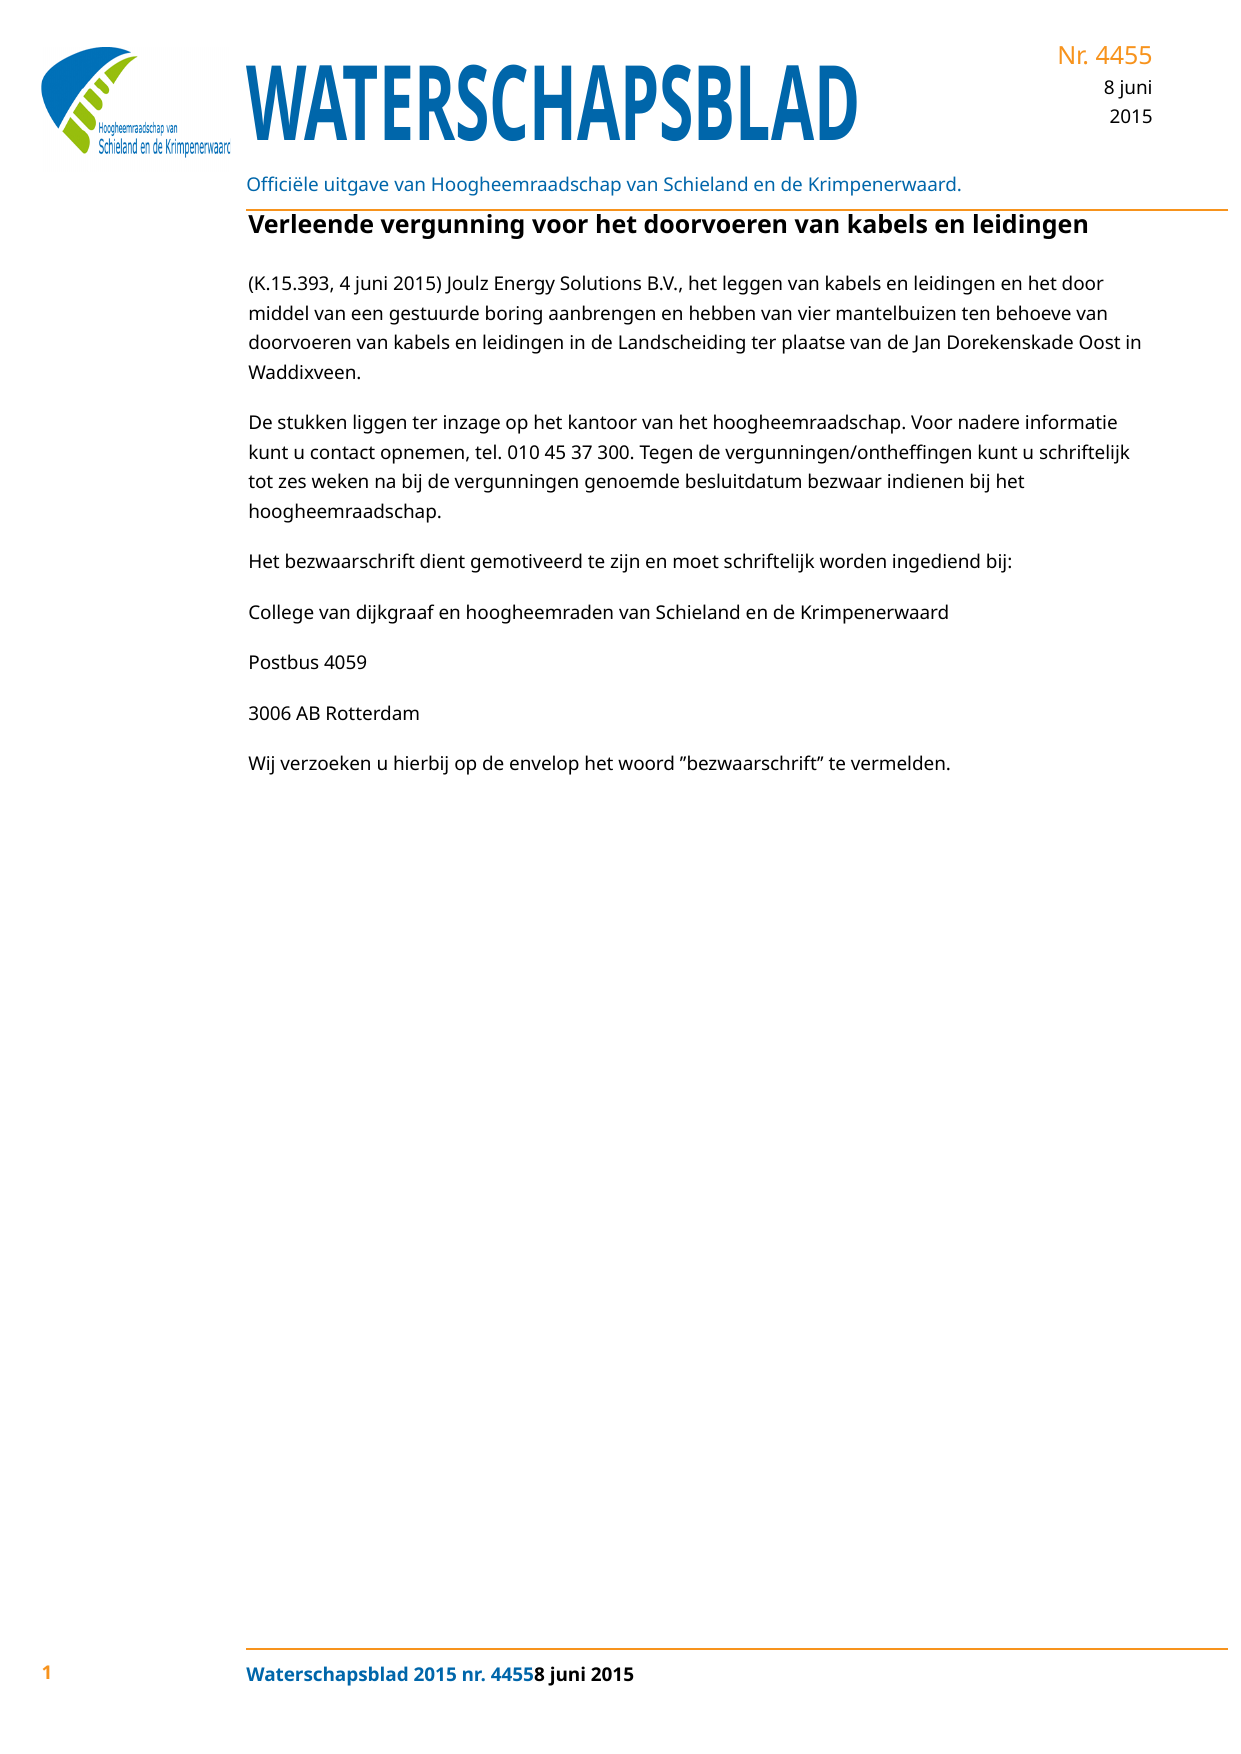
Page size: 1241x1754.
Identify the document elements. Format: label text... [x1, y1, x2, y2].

text Wij verzoeken u hierbij op de envelop het woord ’’bezwaarschrift’’ te vermelden. [248, 750, 1152, 776]
text Het bezwaarschrift dient gemotiveerd te zijn en moet schriftelijk worden ingediend bij: [248, 549, 1152, 574]
text De stukken liggen ter inzage op het kantoor van het hoogheemraadschap. Voor nadere informatie kunt u contact opnemen, tel. 010 45 37 300. Tegen de vergunningen/ontheffingen kunt u schriftelijk tot zes weken na bij de vergunningen genoemde besluitdatum bezwaar indienen bij het hoogheemraadschap. [248, 409, 1152, 524]
text (K.15.393, 4 juni 2015) Joulz Energy Solutions B.V., het leggen van kabels en leidingen en het door middel van een gestuurde boring aanbrengen en hebben van vier mantelbuizen ten behoeve van doorvoeren van kabels en leidingen in de Landscheiding ter plaatse van de Jan Dorekenskade Oost in Waddixveen. [248, 270, 1152, 385]
text 3006 AB Rotterdam [248, 700, 1152, 726]
text Verleende vergunning voor het doorvoeren van kabels en leidingen [248, 211, 1152, 241]
picture [41, 47, 231, 172]
text Postbus 4059 [248, 649, 1152, 675]
text College van dijkgraaf en hoogheemraden van Schieland en de Krimpenerwaard [248, 599, 1152, 625]
